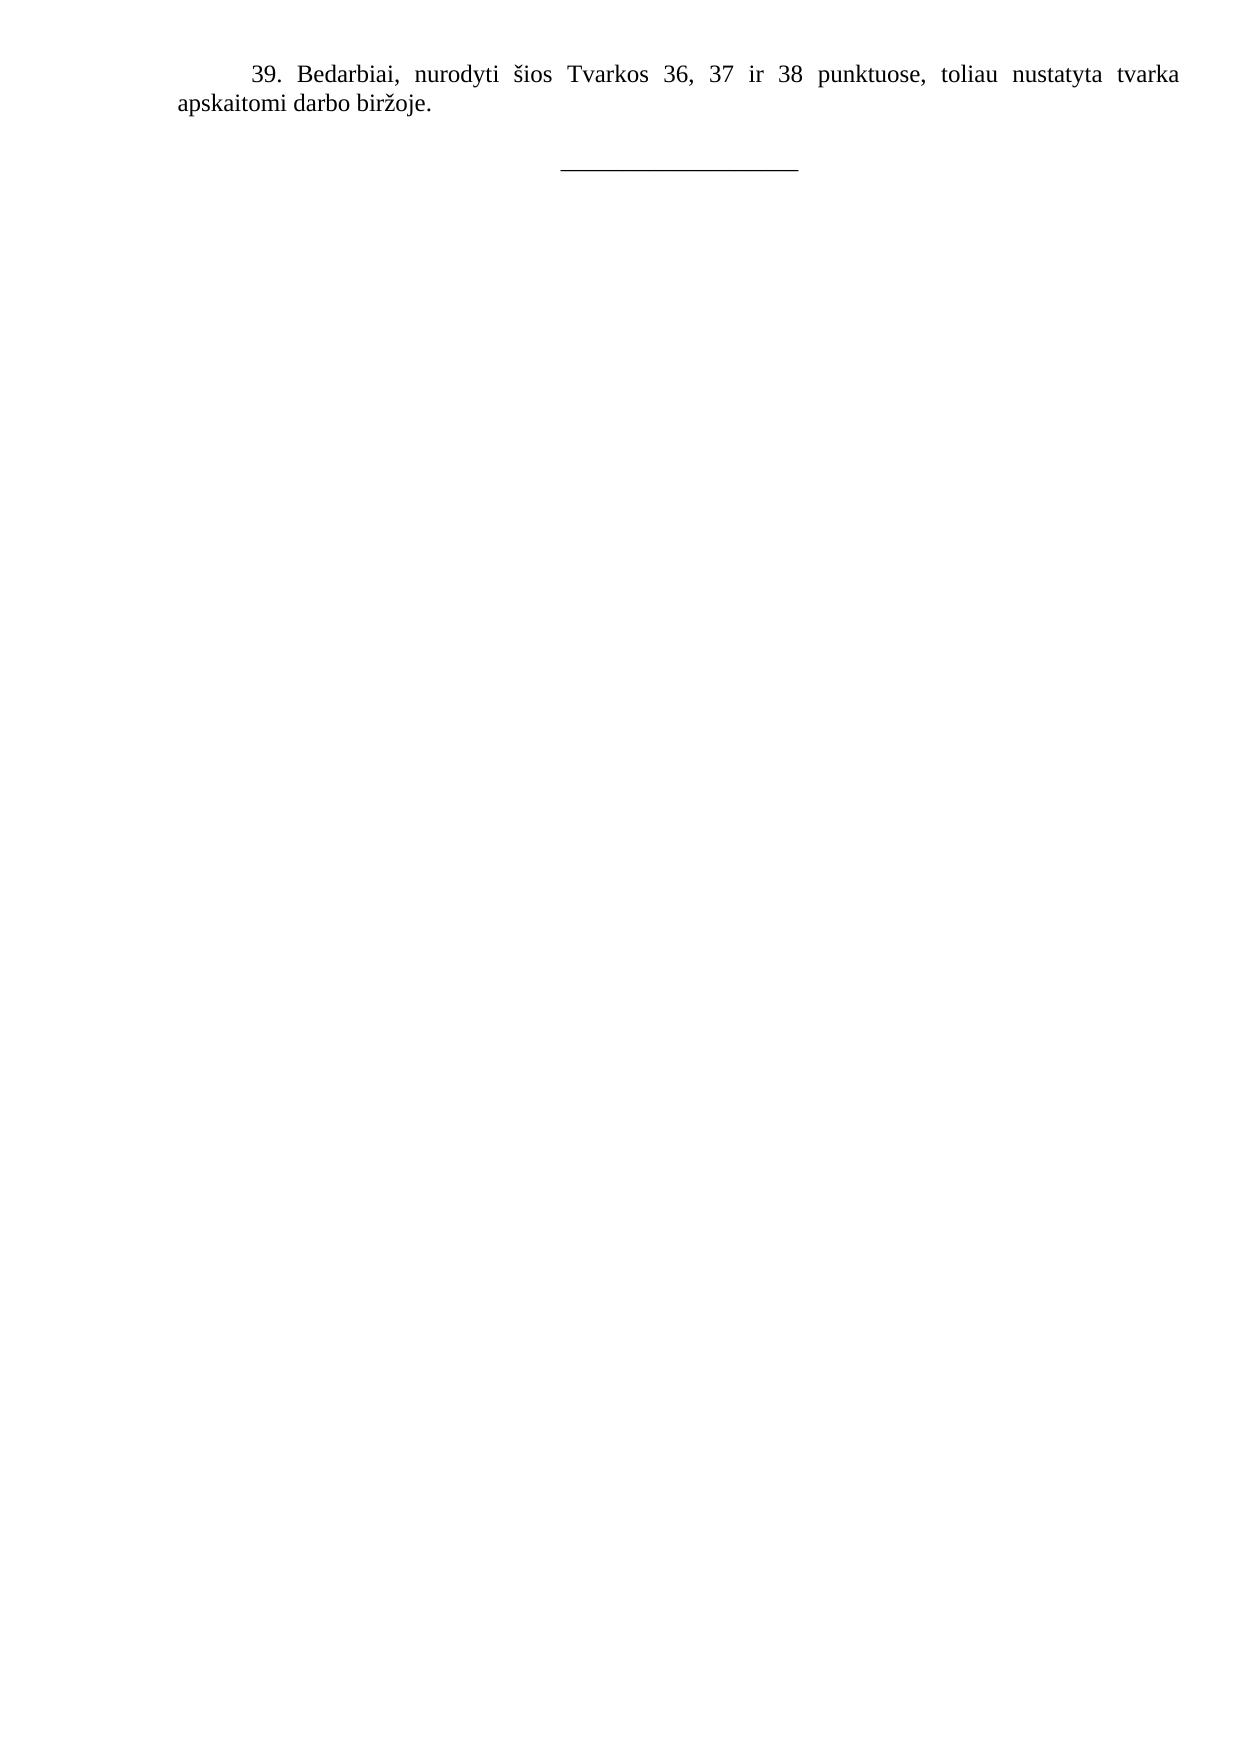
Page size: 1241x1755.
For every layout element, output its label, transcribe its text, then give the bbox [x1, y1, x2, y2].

text ___________________ [177, 145, 1181, 174]
text 39. Bedarbiai, nurodyti šios Tvarkos 36, 37 ir 38 punktuose, toliau nustatyta tvarka apskaitomi darbo biržoje. [177, 59, 1181, 117]
